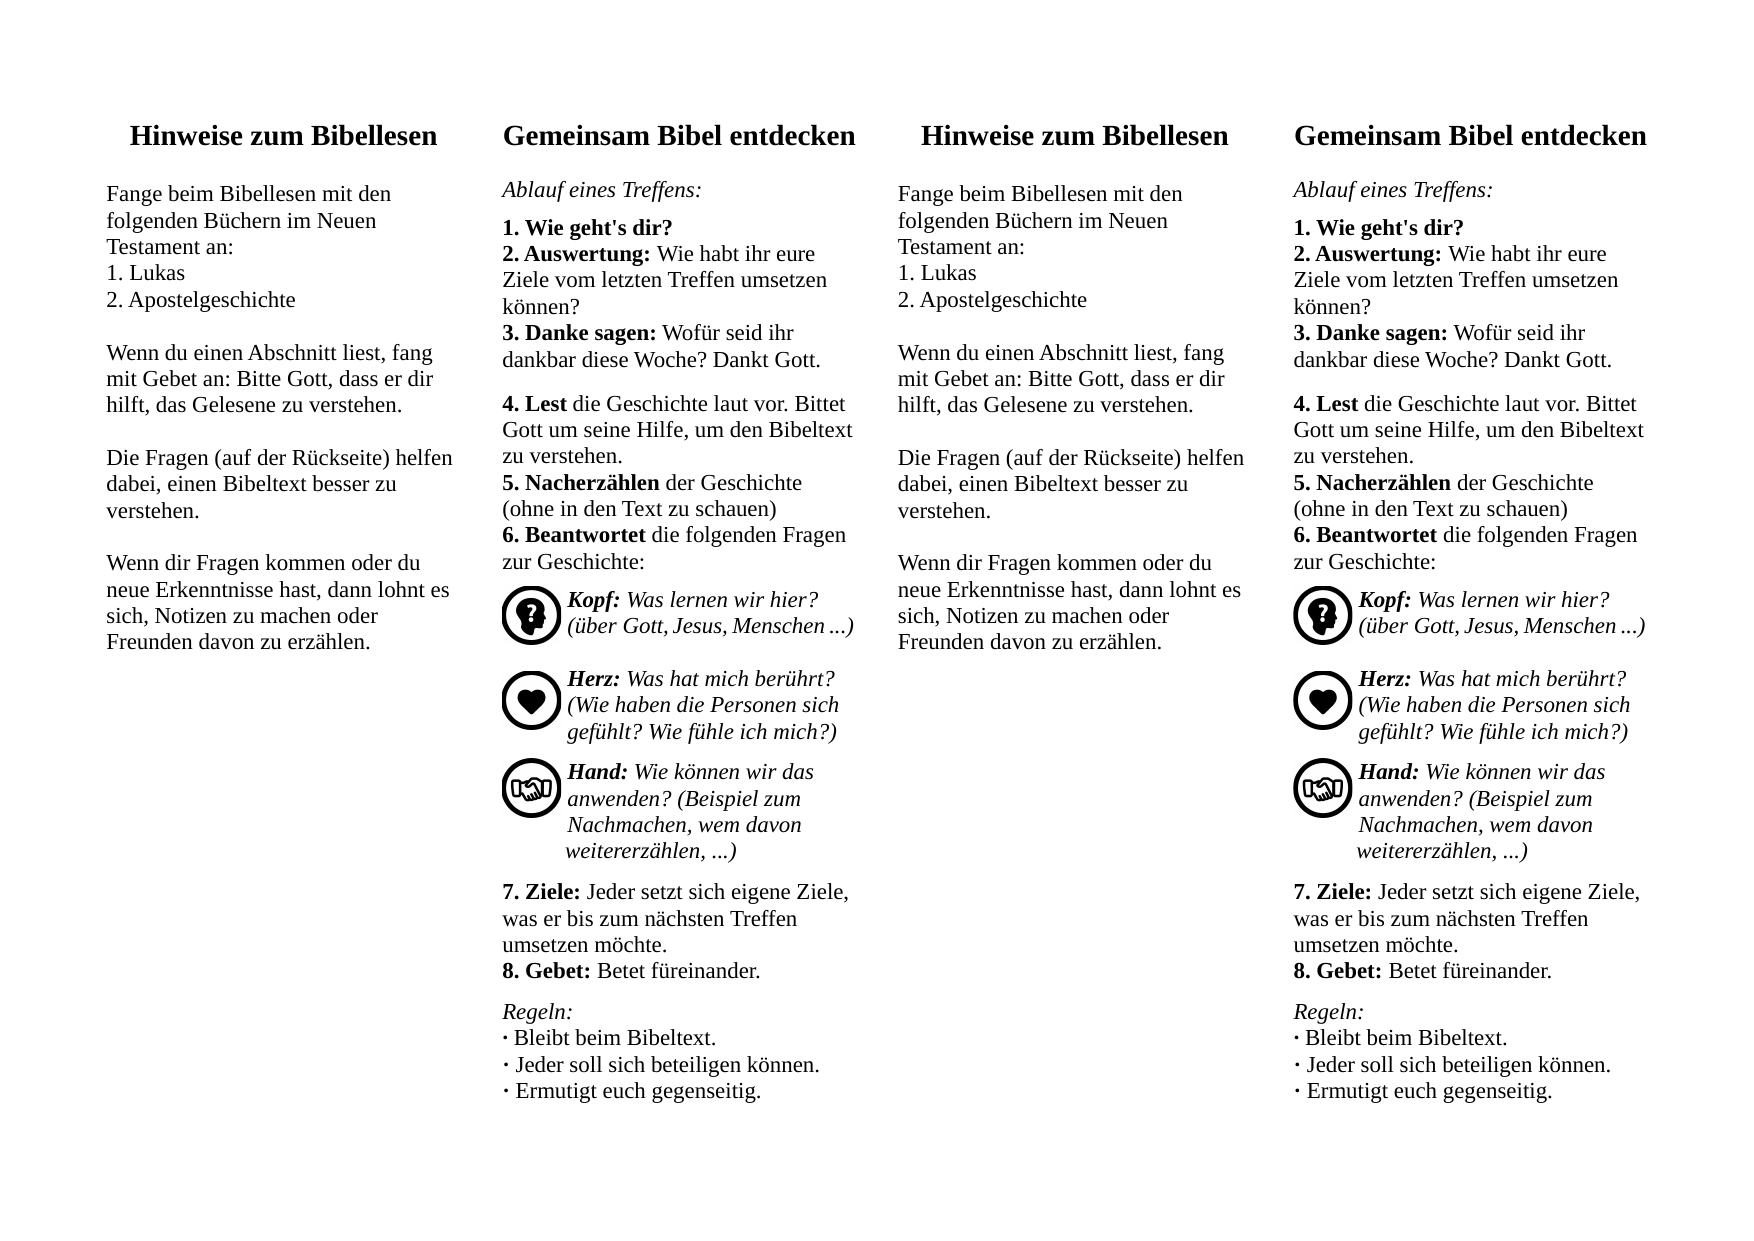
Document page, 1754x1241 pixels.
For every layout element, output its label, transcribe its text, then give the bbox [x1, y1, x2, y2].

text 4. Lest die Geschichte laut vor. Bittet Gott um seine Hilfe, um den Bibeltext zu verstehen. [502, 390, 856, 469]
picture [502, 671, 562, 730]
text 7. Ziele: Jeder setzt sich eigene Ziele, was er bis zum nächsten Treffen umsetzen möchte. [502, 878, 856, 957]
text 1. Wie geht's dir? [1293, 214, 1648, 240]
text · Jeder soll sich beteiligen können. [1293, 1051, 1648, 1077]
text Kopf: Was lernen wir hier? (über Gott, Jesus, Menschen ...) [1353, 586, 1648, 639]
text weitererzählen, ...) [1293, 837, 1648, 864]
text 1. Lukas [898, 259, 1252, 286]
text 7. Ziele: Jeder setzt sich eigene Ziele, was er bis zum nächsten Treffen umsetzen möchte. [1293, 878, 1648, 957]
text 2. Auswertung: Wie habt ihr eure Ziele vom letzten Treffen umsetzen können? [1293, 240, 1648, 319]
text 6. Beantwortet die folgenden Fragen zur Geschichte: [1293, 521, 1648, 574]
text 2. Apostelgeschichte [898, 286, 1252, 312]
text Hand: Wie können wir das anwenden? (Beispiel zum Nachmachen, wem davon [1293, 758, 1648, 837]
text 2. Auswertung: Wie habt ihr eure Ziele vom letzten Treffen umsetzen können? [502, 240, 856, 319]
text Fange beim Bibellesen mit den folgenden Büchern im Neuen Testament an: [106, 180, 461, 259]
text 4. Lest die Geschichte laut vor. Bittet Gott um seine Hilfe, um den Bibeltext zu verstehen. [1293, 390, 1648, 469]
picture [502, 586, 562, 645]
text · Bleibt beim Bibeltext. [502, 1024, 856, 1051]
text Die Fragen (auf der Rückseite) helfen dabei, einen Bibeltext besser zu verstehen. [898, 444, 1252, 523]
text weitererzählen, ...) [502, 837, 856, 864]
picture [502, 758, 562, 818]
text Wenn dir Fragen kommen oder du neue Erkenntnisse hast, dann lohnt es sich, Notizen zu machen oder Freunden davon zu erzählen. [106, 549, 461, 655]
text Wenn dir Fragen kommen oder du neue Erkenntnisse hast, dann lohnt es sich, Notizen zu machen oder Freunden davon zu erzählen. [898, 549, 1252, 655]
text Hand: Wie können wir das anwenden? (Beispiel zum Nachmachen, wem davon [502, 758, 856, 837]
picture [1293, 671, 1353, 730]
text Gemeinsam Bibel entdecken [1293, 118, 1648, 152]
text Wenn du einen Abschnitt liest, fang mit Gebet an: Bitte Gott, dass er dir hilft, das Gelesene zu verstehen. [898, 338, 1252, 418]
text 8. Gebet: Betet füreinander. [1293, 957, 1648, 984]
text Kopf: Was lernen wir hier? (über Gott, Jesus, Menschen ...) [562, 586, 856, 639]
text Hinweise zum Bibellesen [898, 118, 1252, 152]
text Wenn du einen Abschnitt liest, fang mit Gebet an: Bitte Gott, dass er dir hilft, das Gelesene zu verstehen. [106, 338, 461, 418]
text 1. Wie geht's dir? [502, 214, 856, 240]
text · Bleibt beim Bibeltext. [1293, 1024, 1648, 1051]
text Regeln: [502, 998, 856, 1024]
text Herz: Was hat mich berührt?(Wie haben die Personen sich gefühlt? Wie fühle ich mich?) [502, 665, 856, 744]
text Ablauf eines Treffens: [1293, 176, 1648, 202]
text Hinweise zum Bibellesen [106, 118, 461, 152]
text Fange beim Bibellesen mit den folgenden Büchern im Neuen Testament an: [898, 180, 1252, 259]
text Ablauf eines Treffens: [502, 176, 856, 202]
text Regeln: [1293, 998, 1648, 1024]
text Gemeinsam Bibel entdecken [502, 118, 856, 152]
picture [1293, 758, 1353, 818]
text 1. Lukas [106, 259, 461, 286]
text Herz: Was hat mich berührt?(Wie haben die Personen sich gefühlt? Wie fühle ich mich?) [1293, 665, 1648, 744]
text · Ermutigt euch gegenseitig. [502, 1077, 856, 1103]
text 5. Nacherzählen der Geschichte (ohne in den Text zu schauen) [1293, 469, 1648, 521]
text 8. Gebet: Betet füreinander. [502, 957, 856, 984]
text 6. Beantwortet die folgenden Fragen zur Geschichte: [502, 521, 856, 574]
text 2. Apostelgeschichte [106, 286, 461, 312]
text · Ermutigt euch gegenseitig. [1293, 1077, 1648, 1103]
text 3. Danke sagen: Wofür seid ihr dankbar diese Woche? Dankt Gott. [502, 319, 856, 372]
text 3. Danke sagen: Wofür seid ihr dankbar diese Woche? Dankt Gott. [1293, 319, 1648, 372]
text 5. Nacherzählen der Geschichte (ohne in den Text zu schauen) [502, 469, 856, 521]
text · Jeder soll sich beteiligen können. [502, 1051, 856, 1077]
text Die Fragen (auf der Rückseite) helfen dabei, einen Bibeltext besser zu verstehen. [106, 444, 461, 523]
picture [1293, 586, 1353, 645]
